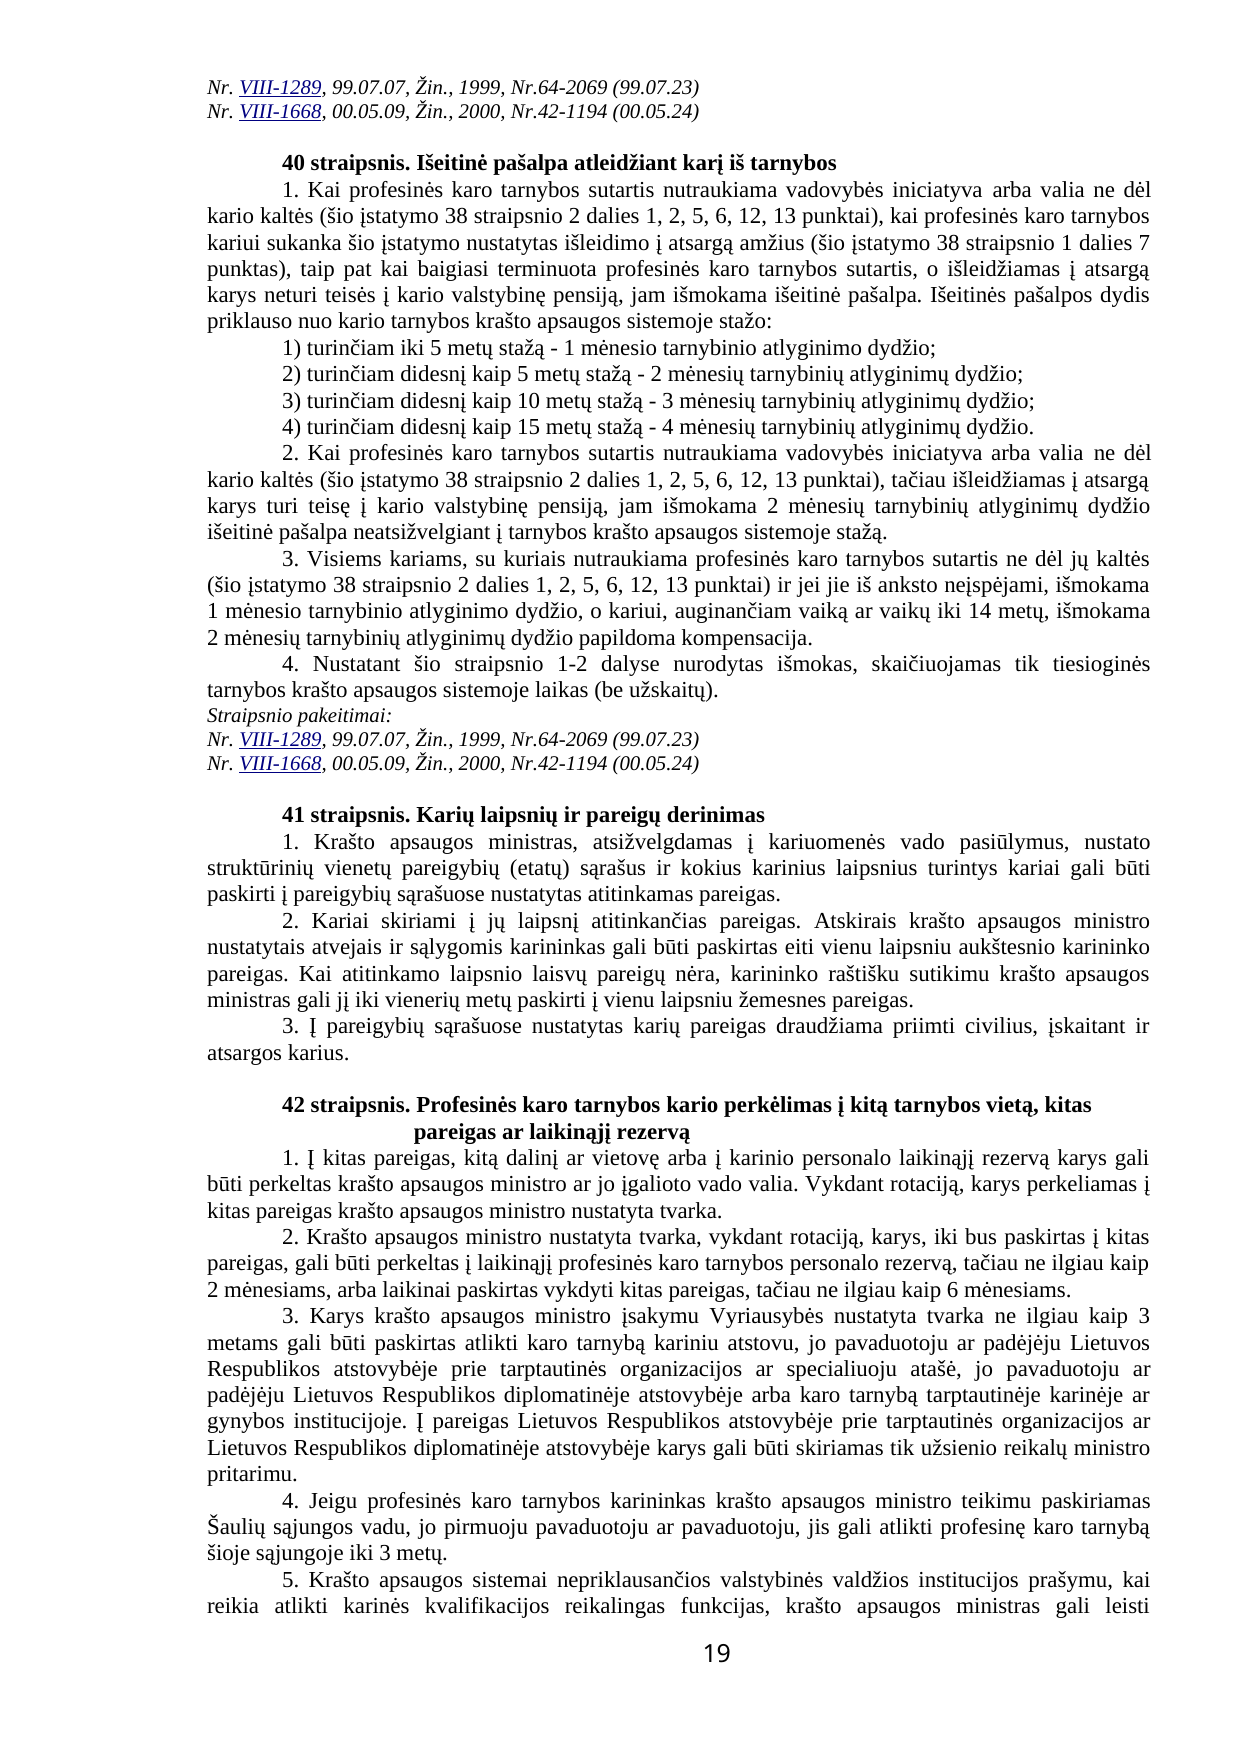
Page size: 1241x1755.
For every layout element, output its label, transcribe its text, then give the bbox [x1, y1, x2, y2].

text 1. Kai profesinės karo tarnybos sutartis nutraukiama vadovybės iniciatyva arba valia ne dėl kario kaltės (šio įstatymo 38 straipsnio 2 dalies 1, 2, 5, 6, 12, 13 punktai), kai profesinės karo tarnybos kariui sukanka šio įstatymo nustatytas išleidimo į atsargą amžius (šio įstatymo 38 straipsnio 1 dalies 7 punktas), taip pat kai baigiasi terminuota profesinės karo tarnybos sutartis, o išleidžiamas į atsargą karys neturi teisės į kario valstybinę pensiją, jam išmokama išeitinė pašalpa. Išeitinės pašalpos dydis priklauso nuo kario tarnybos krašto apsaugos sistemoje stažo: [207, 176, 1152, 334]
text 3. Į pareigybių sąrašuose nustatytas karių pareigas draudžiama priimti civilius, įskaitant ir atsargos karius. [207, 1012, 1152, 1065]
text 4. Jeigu profesinės karo tarnybos karininkas krašto apsaugos ministro teikimu paskiriamas Šaulių sąjungos vadu, jo pirmuoju pavaduotoju ar pavaduotoju, jis gali atlikti profesinę karo tarnybą šioje sąjungoje iki 3 metų. [207, 1487, 1152, 1566]
text 40 straipsnis. Išeitinė pašalpa atleidžiant karį iš tarnybos [207, 149, 1152, 176]
text 1. Krašto apsaugos ministras, atsižvelgdamas į kariuomenės vado pasiūlymus, nustato struktūrinių vienetų pareigybių (etatų) sąrašus ir kokius karinius laipsnius turintys kariai gali būti paskirti į pareigybių sąrašuose nustatytas atitinkamas pareigas. [207, 828, 1152, 907]
text Nr. VIII-1289, 99.07.07, Žin., 1999, Nr.64-2069 (99.07.23) [207, 727, 1152, 751]
text Nr. VIII-1668, 00.05.09, Žin., 2000, Nr.42-1194 (00.05.24) [207, 751, 1152, 775]
text 5. Krašto apsaugos sistemai nepriklausančios valstybinės valdžios institucijos prašymu, kai reikia atlikti karinės kvalifikacijos reikalingas funkcijas, krašto apsaugos ministras gali leisti [207, 1566, 1152, 1618]
text Nr. VIII-1668, 00.05.09, Žin., 2000, Nr.42-1194 (00.05.24) [207, 99, 1152, 123]
text 42 straipsnis. Profesinės karo tarnybos kario perkėlimas į kitą tarnybos vietą, kitas [282, 1091, 1152, 1118]
text 3. Karys krašto apsaugos ministro įsakymu Vyriausybės nustatyta tvarka ne ilgiau kaip 3 metams gali būti paskirtas atlikti karo tarnybą kariniu atstovu, jo pavaduotoju ar padėjėju Lietuvos Respublikos atstovybėje prie tarptautinės organizacijos ar specialiuoju atašė, jo pavaduotoju ar padėjėju Lietuvos Respublikos diplomatinėje atstovybėje arba karo tarnybą tarptautinėje karinėje ar gynybos institucijoje. Į pareigas Lietuvos Respublikos atstovybėje prie tarptautinės organizacijos ar Lietuvos Respublikos diplomatinėje atstovybėje karys gali būti skiriamas tik užsienio reikalų ministro pritarimu. [207, 1302, 1152, 1487]
text Straipsnio pakeitimai: [207, 703, 1152, 727]
text 3) turinčiam didesnį kaip 10 metų stažą - 3 mėnesių tarnybinių atlyginimų dydžio; [207, 387, 1152, 413]
text 2) turinčiam didesnį kaip 5 metų stažą - 2 mėnesių tarnybinių atlyginimų dydžio; [207, 360, 1152, 387]
text 41 straipsnis. Karių laipsnių ir pareigų derinimas [207, 801, 1152, 828]
text 2. Kai profesinės karo tarnybos sutartis nutraukiama vadovybės iniciatyva arba valia ne dėl kario kaltės (šio įstatymo 38 straipsnio 2 dalies 1, 2, 5, 6, 12, 13 punktai), tačiau išleidžiamas į atsargą karys turi teisę į kario valstybinę pensiją, jam išmokama 2 mėnesių tarnybinių atlyginimų dydžio išeitinė pašalpa neatsižvelgiant į tarnybos krašto apsaugos sistemoje stažą. [207, 439, 1152, 545]
text 1. Į kitas pareigas, kitą dalinį ar vietovę arba į karinio personalo laikinąjį rezervą karys gali būti perkeltas krašto apsaugos ministro ar jo įgalioto vado valia. Vykdant rotaciją, karys perkeliamas į kitas pareigas krašto apsaugos ministro nustatyta tvarka. [207, 1144, 1152, 1223]
text 3. Visiems kariams, su kuriais nutraukiama profesinės karo tarnybos sutartis ne dėl jų kaltės (šio įstatymo 38 straipsnio 2 dalies 1, 2, 5, 6, 12, 13 punktai) ir jei jie iš anksto neįspėjami, išmokama 1 mėnesio tarnybinio atlyginimo dydžio, o kariui, auginančiam vaiką ar vaikų iki 14 metų, išmokama 2 mėnesių tarnybinių atlyginimų dydžio papildoma kompensacija. [207, 545, 1152, 650]
text 4. Nustatant šio straipsnio 1-2 dalyse nurodytas išmokas, skaičiuojamas tik tiesioginės tarnybos krašto apsaugos sistemoje laikas (be užskaitų). [207, 650, 1152, 703]
text 2. Kariai skiriami į jų laipsnį atitinkančias pareigas. Atskirais krašto apsaugos ministro nustatytais atvejais ir sąlygomis karininkas gali būti paskirtas eiti vienu laipsniu aukštesnio karininko pareigas. Kai atitinkamo laipsnio laisvų pareigų nėra, karininko raštišku sutikimu krašto apsaugos ministras gali jį iki vienerių metų paskirti į vienu laipsniu žemesnes pareigas. [207, 907, 1152, 1012]
text 1) turinčiam iki 5 metų stažą - 1 mėnesio tarnybinio atlyginimo dydžio; [207, 334, 1152, 360]
text 4) turinčiam didesnį kaip 15 metų stažą - 4 mėnesių tarnybinių atlyginimų dydžio. [207, 413, 1152, 439]
text Nr. VIII-1289, 99.07.07, Žin., 1999, Nr.64-2069 (99.07.23) [207, 75, 1152, 99]
text pareigas ar laikinąjį rezervą [413, 1118, 1152, 1144]
text 2. Krašto apsaugos ministro nustatyta tvarka, vykdant rotaciją, karys, iki bus paskirtas į kitas pareigas, gali būti perkeltas į laikinąjį profesinės karo tarnybos personalo rezervą, tačiau ne ilgiau kaip 2 mėnesiams, arba laikinai paskirtas vykdyti kitas pareigas, tačiau ne ilgiau kaip 6 mėnesiams. [207, 1223, 1152, 1302]
